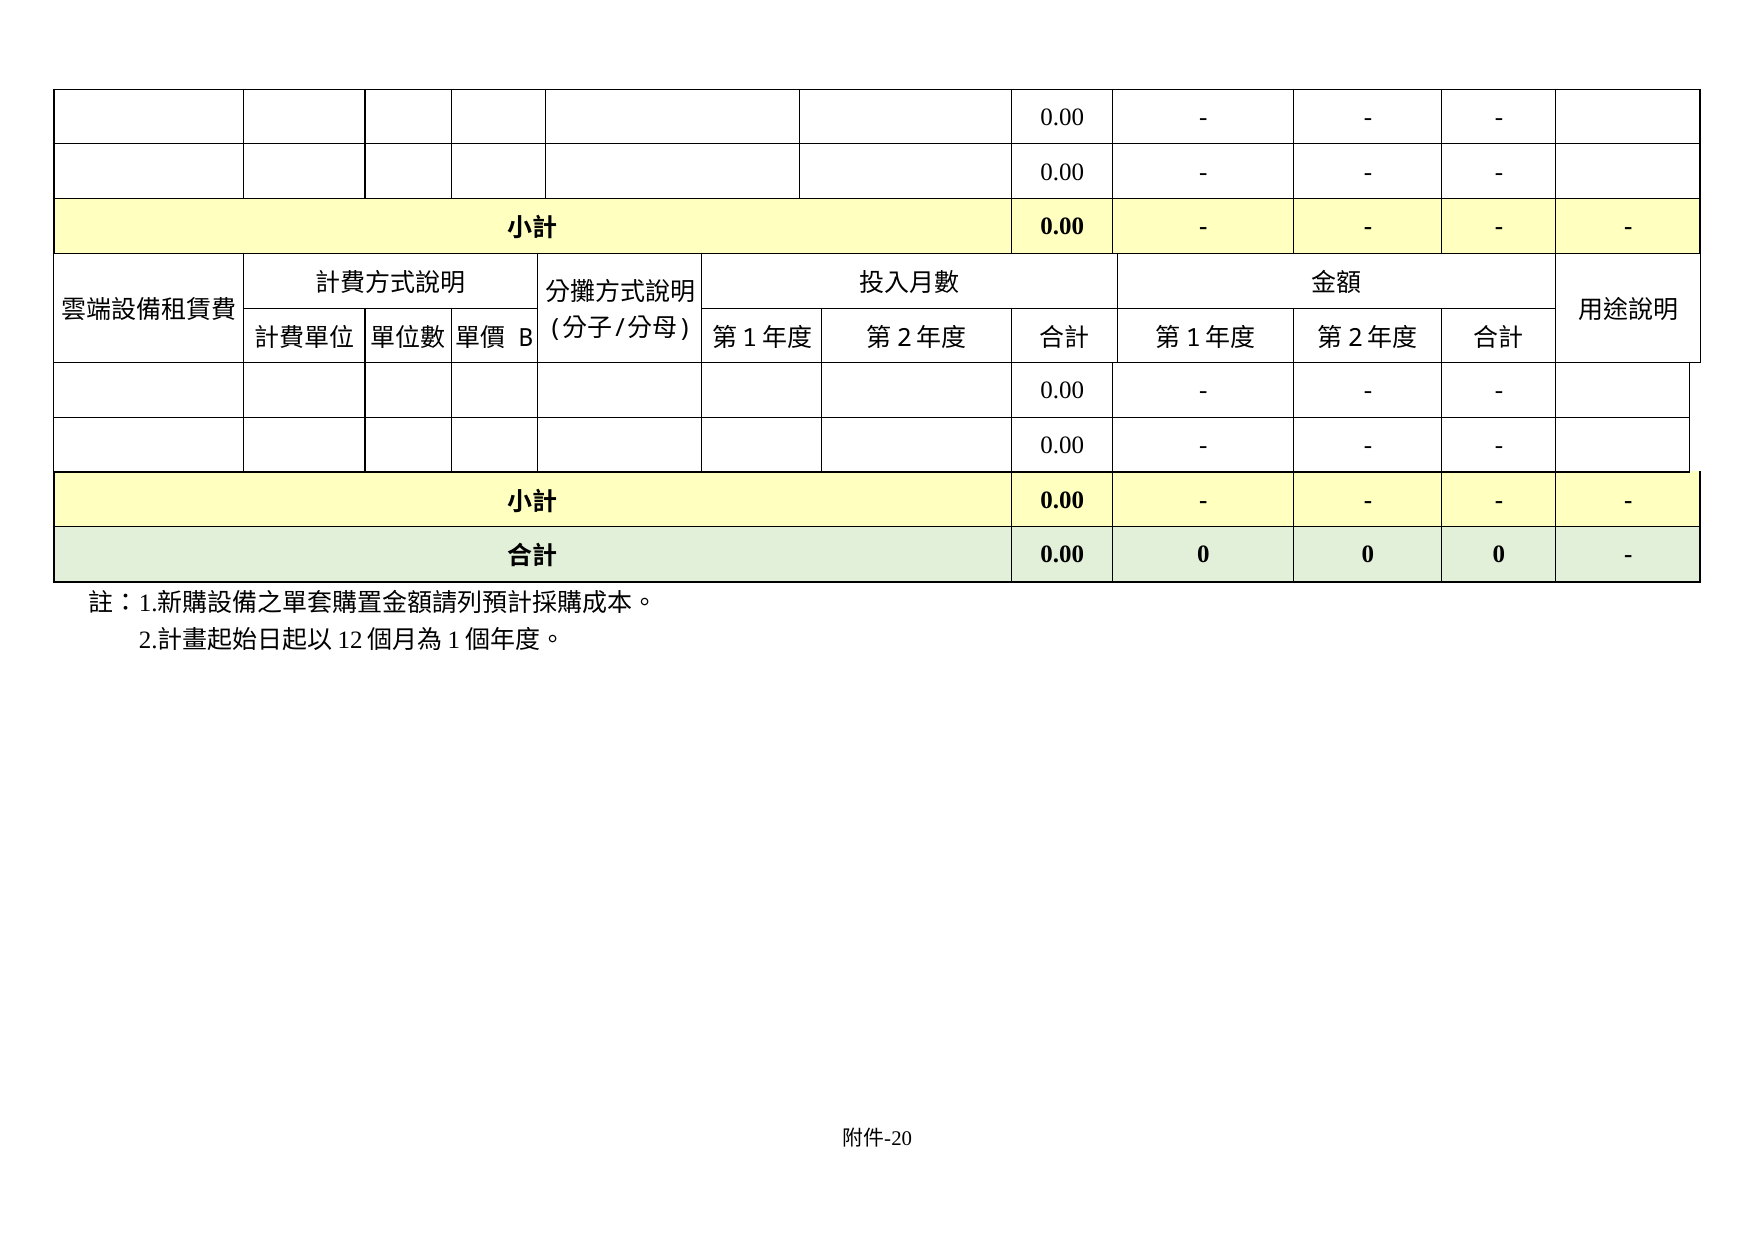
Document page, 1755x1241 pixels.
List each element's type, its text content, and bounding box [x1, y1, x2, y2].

table_cell 用途說明 [1556, 254, 1700, 362]
table_cell [55, 144, 243, 198]
table_cell - [1442, 144, 1555, 198]
table_cell [822, 363, 1011, 417]
table_cell [1556, 144, 1699, 198]
table_cell [538, 363, 701, 417]
text 註：1.新購設備之單套購置金額請列預計採購成本。 [89, 583, 1665, 619]
table_cell - [1113, 473, 1293, 526]
table_cell - [1113, 90, 1293, 143]
table_cell [244, 144, 364, 198]
table_cell - [1442, 90, 1555, 143]
table_cell - [1442, 363, 1555, 417]
table_cell - [1294, 473, 1441, 526]
table_cell - [1294, 363, 1441, 417]
table_cell [702, 418, 821, 471]
table_cell 0 [1442, 527, 1555, 581]
table_cell - [1294, 144, 1441, 198]
table_cell [538, 418, 701, 471]
table_cell 0.00 [1012, 90, 1112, 143]
table_cell 投入月數 [702, 254, 1117, 307]
table_cell [244, 90, 364, 143]
table_cell [366, 418, 451, 471]
table_cell [452, 363, 537, 417]
table_cell [800, 144, 1011, 198]
table_cell 第2年度 [822, 309, 1011, 362]
table_cell [452, 144, 545, 198]
table_cell [1690, 363, 1700, 417]
table_cell [1690, 417, 1700, 471]
table_cell [452, 418, 537, 471]
table_cell - [1113, 418, 1293, 471]
table_cell 單位數 [366, 309, 451, 362]
table_cell 0.00 [1012, 418, 1112, 471]
table_cell [244, 363, 364, 417]
table_cell [54, 418, 243, 471]
table_cell - [1113, 363, 1293, 417]
table_cell - [1294, 199, 1441, 253]
table_cell [366, 144, 451, 198]
table_cell [452, 90, 545, 143]
table_cell [800, 90, 1011, 143]
table_cell 計費單位 [244, 309, 364, 362]
table_cell 0.00 [1012, 527, 1112, 581]
table_cell 0.00 [1012, 473, 1112, 526]
table_cell 單價 B [452, 309, 537, 362]
table_cell [366, 363, 451, 417]
table_cell [1556, 418, 1689, 471]
table_cell - [1294, 90, 1441, 143]
table_cell 計費方式說明 [244, 254, 537, 307]
table_cell - [1442, 473, 1555, 526]
table_cell [366, 90, 451, 143]
table_cell - [1556, 199, 1699, 253]
table_cell 分攤方式說明 (分子/分母) [538, 254, 701, 362]
table_cell [1556, 90, 1699, 143]
table_cell [702, 363, 821, 417]
table_cell 合計 [1442, 309, 1555, 362]
table_cell - [1113, 144, 1293, 198]
table_cell [546, 144, 799, 198]
table_cell [822, 418, 1011, 471]
table_cell 0 [1294, 527, 1441, 581]
table_cell - [1113, 199, 1293, 253]
table_cell [55, 90, 243, 143]
table_cell 0 [1113, 527, 1293, 581]
table_cell 金額 [1118, 254, 1555, 307]
table_cell - [1294, 418, 1441, 471]
table_cell - [1556, 471, 1699, 526]
table_cell 雲端設備租賃費 [54, 254, 243, 362]
table_cell [54, 363, 243, 417]
table_cell 小計 [55, 199, 1011, 253]
table_cell [244, 418, 364, 471]
table_cell 0.00 [1012, 199, 1112, 253]
table_cell - [1556, 527, 1699, 581]
table_cell 0.00 [1012, 363, 1112, 417]
table_cell 第1年度 [702, 309, 821, 362]
text 2.計畫起始日起以12個月為1個年度。 [138, 619, 1665, 655]
table_cell 第2年度 [1294, 309, 1441, 362]
table_cell 小計 [55, 473, 1011, 526]
table_cell - [1442, 199, 1555, 253]
table_cell [1556, 363, 1689, 417]
table_cell 0.00 [1012, 144, 1112, 198]
table_cell [546, 90, 799, 143]
table_cell 合計 [55, 527, 1011, 581]
table_cell 第1年度 [1118, 309, 1293, 362]
table_cell - [1442, 418, 1555, 471]
table_cell 合計 [1012, 309, 1117, 362]
